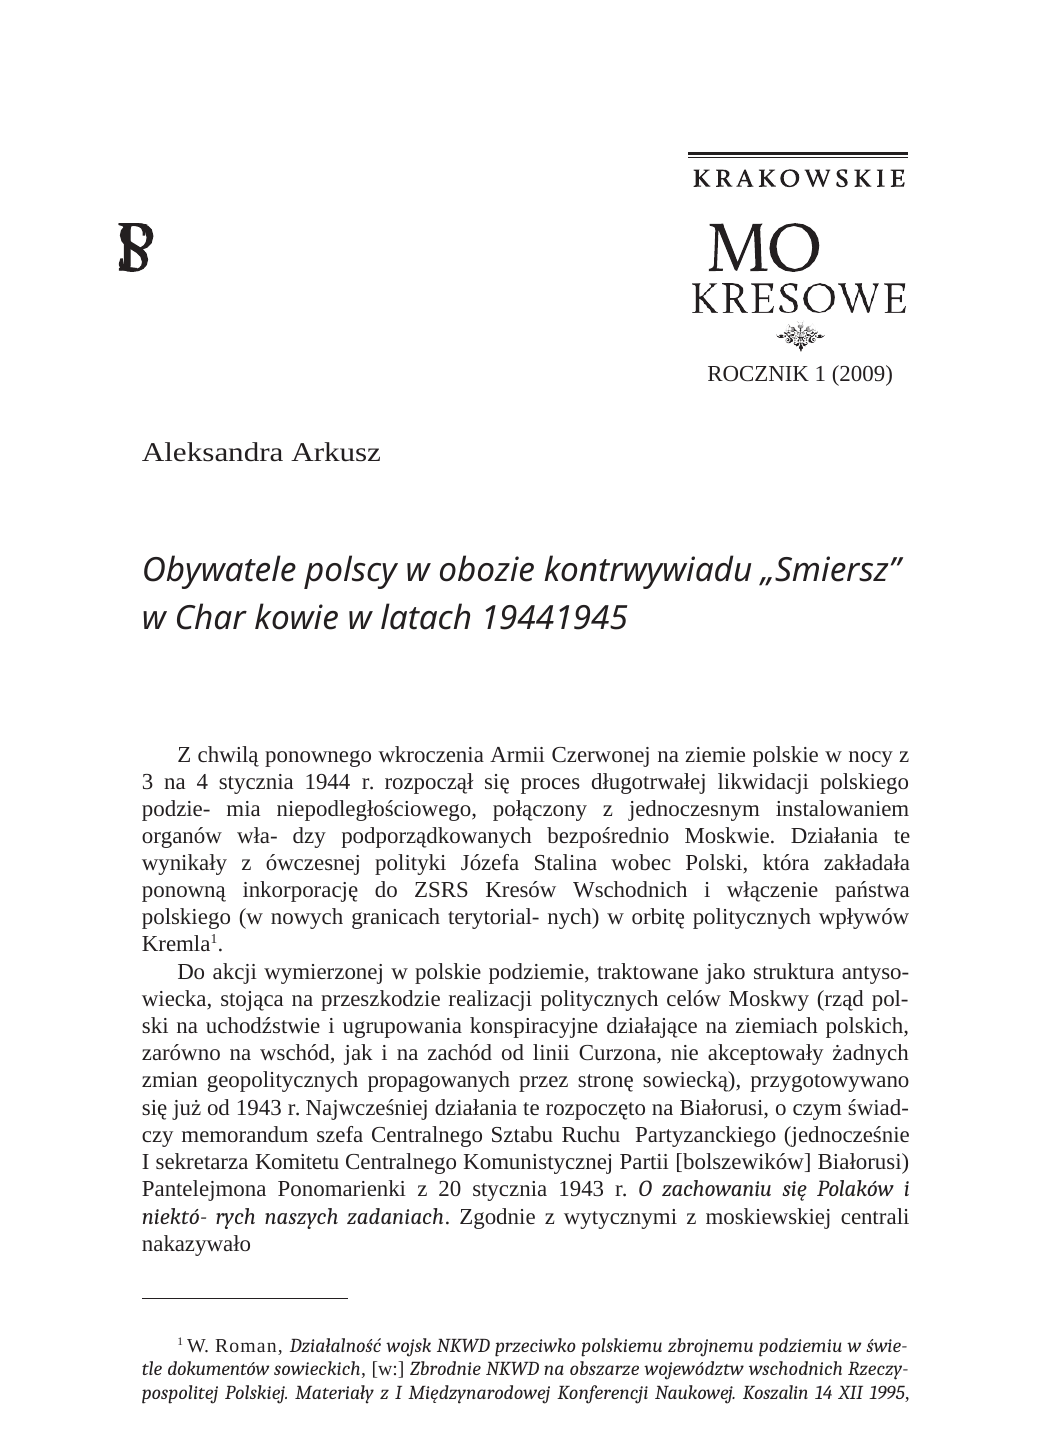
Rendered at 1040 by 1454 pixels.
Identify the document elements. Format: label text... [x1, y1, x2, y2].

text Aleksandra Arkusz [142, 436, 921, 467]
text ROCZNIK 1 (2009) [119, 360, 893, 387]
text Z chwilą ponownego wkroczenia Armii Czerwonej na ziemie polskie w nocy z 3 na 4 stycznia 1944 r. rozpoczął się proces długotrwałej likwidacji polskiego podzie- mia niepodległościowego, połączony z jednoczesnym instalowaniem organów wła- dzy podporządkowanych bezpośrednio Moskwie. Działania te wynikały z ówczesnej polityki Józefa Stalina wobec Polski, która zakładała ponowną inkorporację do ZSRS Kresów Wschodnich i włączenie państwa polskiego (w nowych granicach terytorial- nych) w orbitę politycznych wpływów Kremla1. [142, 741, 910, 957]
text Do akcji wymierzonej w polskie podziemie, traktowane jako struktura antyso- wiecka, stojąca na przeszkodzie realizacji politycznych celów Moskwy (rząd pol- ski na uchodźstwie i ugrupowania konspiracyjne działające na ziemiach polskich, zarówno na wschód, jak i na zachód od linii Curzona, nie akceptowały żadnych zmian geopolitycznych propagowanych przez stronę sowiecką), przygotowywano się już od 1943 r. Najwcześniej działania te rozpoczęto na Białorusi, o czym świad- czy memorandum szefa Centralnego Sztabu Ruchu Partyzanckiego (jednocześnie I sekretarza Komitetu Centralnego Komunistycznej Partii [bolszewików] Białorusi) Pantelejmona Ponomarienki z 20 stycznia 1943 r. O zachowaniu się Polaków i niektó- rych naszych zadaniach. Zgodnie z wytycznymi z moskiewskiej centrali nakazywało [142, 958, 910, 1257]
text 1 W. Roman, Działalność wojsk NKWD przeciwko polskiemu zbrojnemu podziemiu w świe- tle dokumentów sowieckich, [w:] Zbrodnie NKWD na obszarze województw wschodnich Rzeczy- pospolitej Polskiej. Materiały z I Międzynarodowej Konferencji Naukowej. Koszalin 14 XII 1995, [142, 1334, 910, 1404]
text Obywatele polscy w obozie kontrwywiadu „Smiersz” w Char­ kowie w latach 1944­1945 [142, 545, 921, 639]
